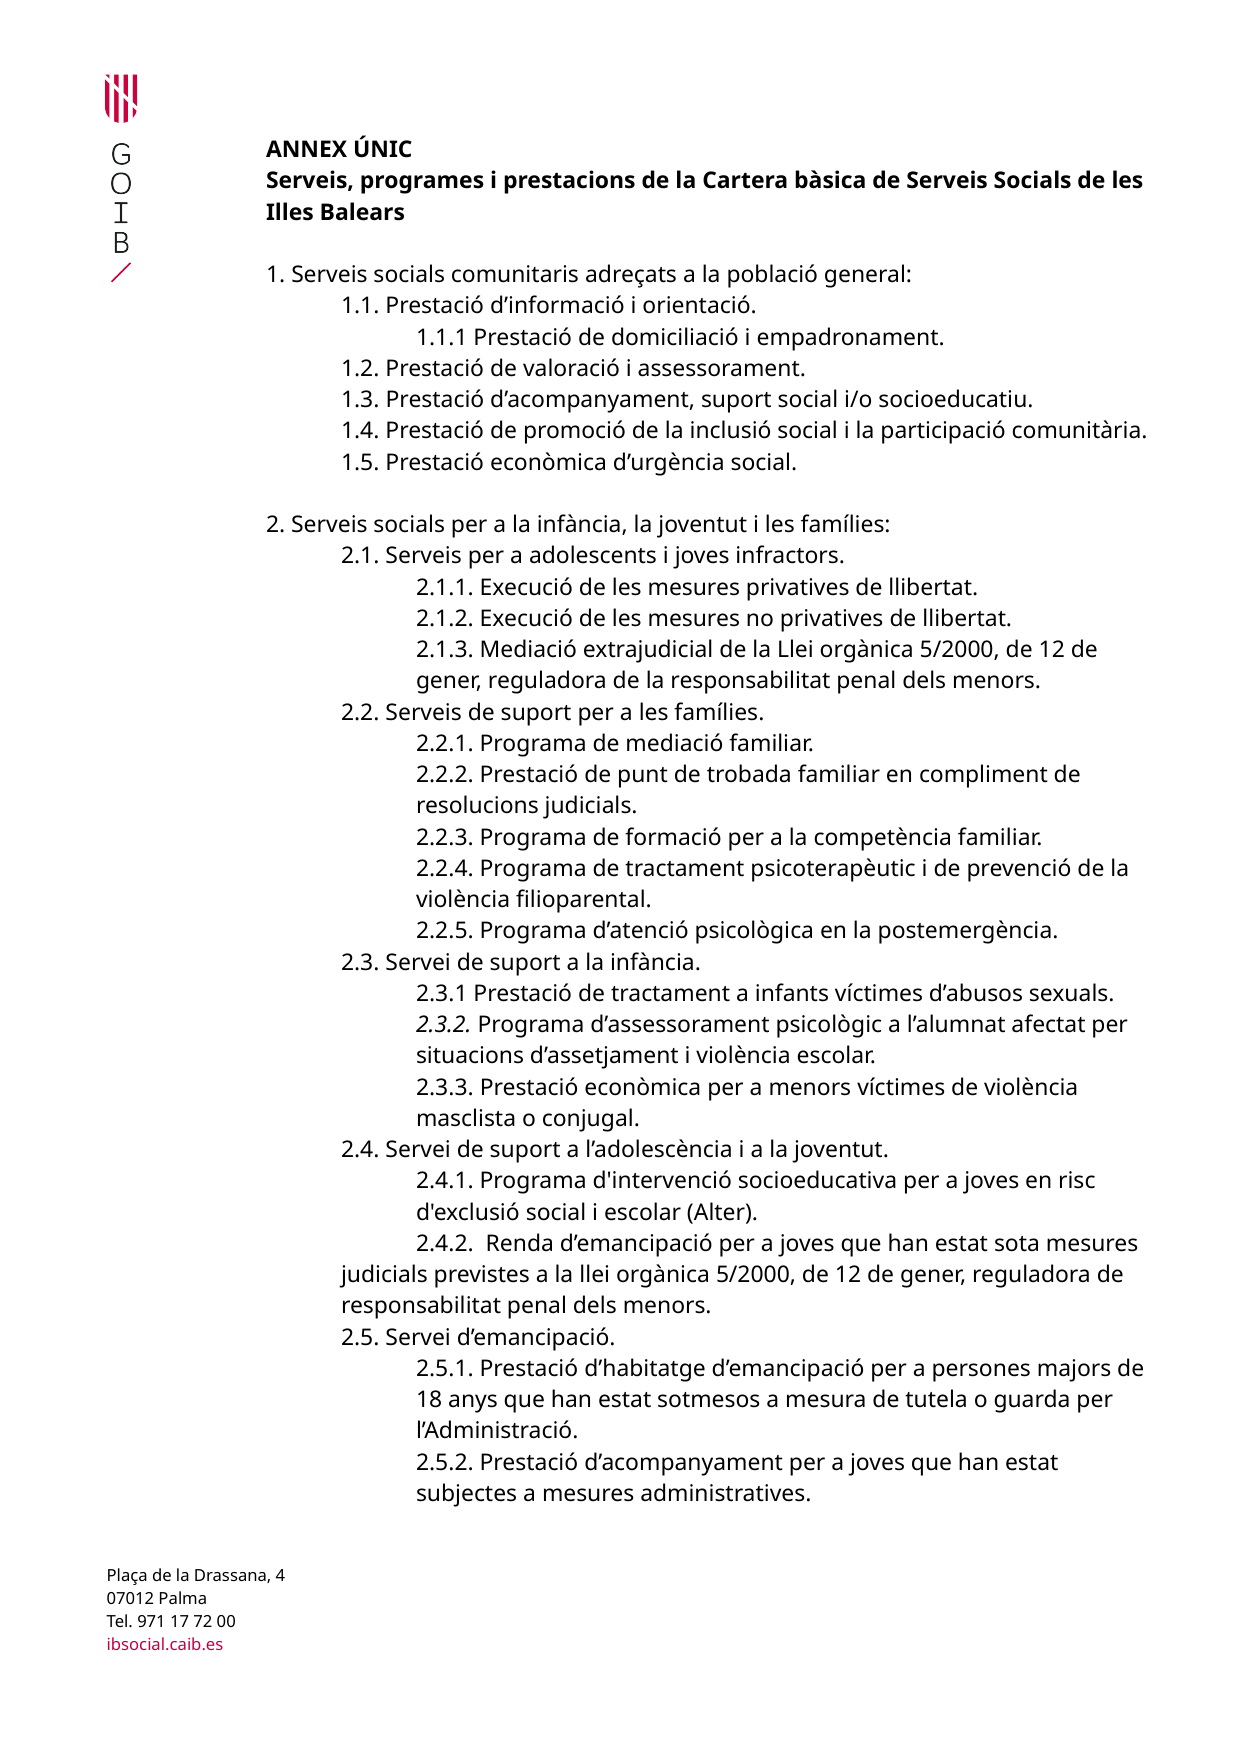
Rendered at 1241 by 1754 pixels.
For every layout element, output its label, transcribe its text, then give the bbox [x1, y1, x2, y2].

text 2.4.1. Programa d'intervenció socioeducativa per a joves en risc d'exclusió social i escolar (Alter). [341, 1164, 1152, 1227]
text 2.5. Servei d’emancipació. [266, 1320, 1152, 1352]
text 1.4. Prestació de promoció de la inclusió social i la participació comunitària. [341, 414, 1152, 445]
text 2.3. Servei de suport a la infància. [266, 945, 1152, 977]
text 2.3.1 Prestació de tractament a infants víctimes d’abusos sexuals. [341, 977, 1152, 1008]
text 2.2. Serveis de suport per a les famílies. [266, 695, 1152, 727]
text ANNEX ÚNIC [266, 133, 1152, 164]
text 2.4. Servei de suport a l’adolescència i a la joventut. [266, 1133, 1152, 1164]
text 2.3.3. Prestació econòmica per a menors víctimes de violència masclista o conjugal. [341, 1070, 1152, 1133]
picture [76, 51, 166, 313]
text 2.1.1. Execució de les mesures privatives de llibertat. [341, 570, 1152, 602]
text 2.2.4. Programa de tractament psicoterapèutic i de prevenció de la violència filioparental. [341, 852, 1152, 914]
text 1.1.1 Prestació de domiciliació i empadronament. [341, 320, 1152, 352]
text 2. Serveis socials per a la infància, la joventut i les famílies: [266, 508, 1152, 539]
text 2.5.2. Prestació d’acompanyament per a joves que han estat subjectes a mesures administratives. [340, 1445, 1152, 1508]
text 1.2. Prestació de valoració i assessorament. [341, 352, 1152, 383]
text 2.2.5. Programa d’atenció psicològica en la postemergència. [341, 914, 1152, 945]
text 2.1.2. Execució de les mesures no privatives de llibertat. [341, 602, 1152, 633]
text 2.1.3. Mediació extrajudicial de la Llei orgànica 5/2000, de 12 de gener, reguladora de la responsabilitat penal dels menors. [341, 633, 1152, 695]
text 1. Serveis socials comunitaris adreçats a la població general: [266, 258, 1152, 289]
text 1.5. Prestació econòmica d’urgència social. [341, 445, 1152, 477]
text 2.4.2. Renda d’emancipació per a joves que han estat sota mesures judicials previstes a la llei orgànica 5/2000, de 12 de gener, reguladora de responsabilitat penal dels menors. [341, 1227, 1152, 1320]
text 2.2.2. Prestació de punt de trobada familiar en compliment de resolucions judicials. [341, 758, 1152, 820]
text Serveis, programes i prestacions de la Cartera bàsica de Serveis Socials de les Illes Balears [266, 164, 1152, 227]
text 2.2.3. Programa de formació per a la competència familiar. [341, 820, 1152, 852]
text 2.3.2. Programa d’assessorament psicològic a l’alumnat afectat per situacions d’assetjament i violència escolar. [341, 1008, 1152, 1070]
text 1.1. Prestació d’informació i orientació. [341, 289, 1152, 320]
text 1.3. Prestació d’acompanyament, suport social i/o socioeducatiu. [341, 383, 1152, 414]
text 2.2.1. Programa de mediació familiar. [341, 727, 1152, 758]
text 2.1. Serveis per a adolescents i joves infractors. [266, 539, 1152, 570]
text 2.5.1. Prestació d’habitatge d’emancipació per a persones majors de 18 anys que han estat sotmesos a mesura de tutela o guarda per l’Administració. [340, 1352, 1152, 1445]
